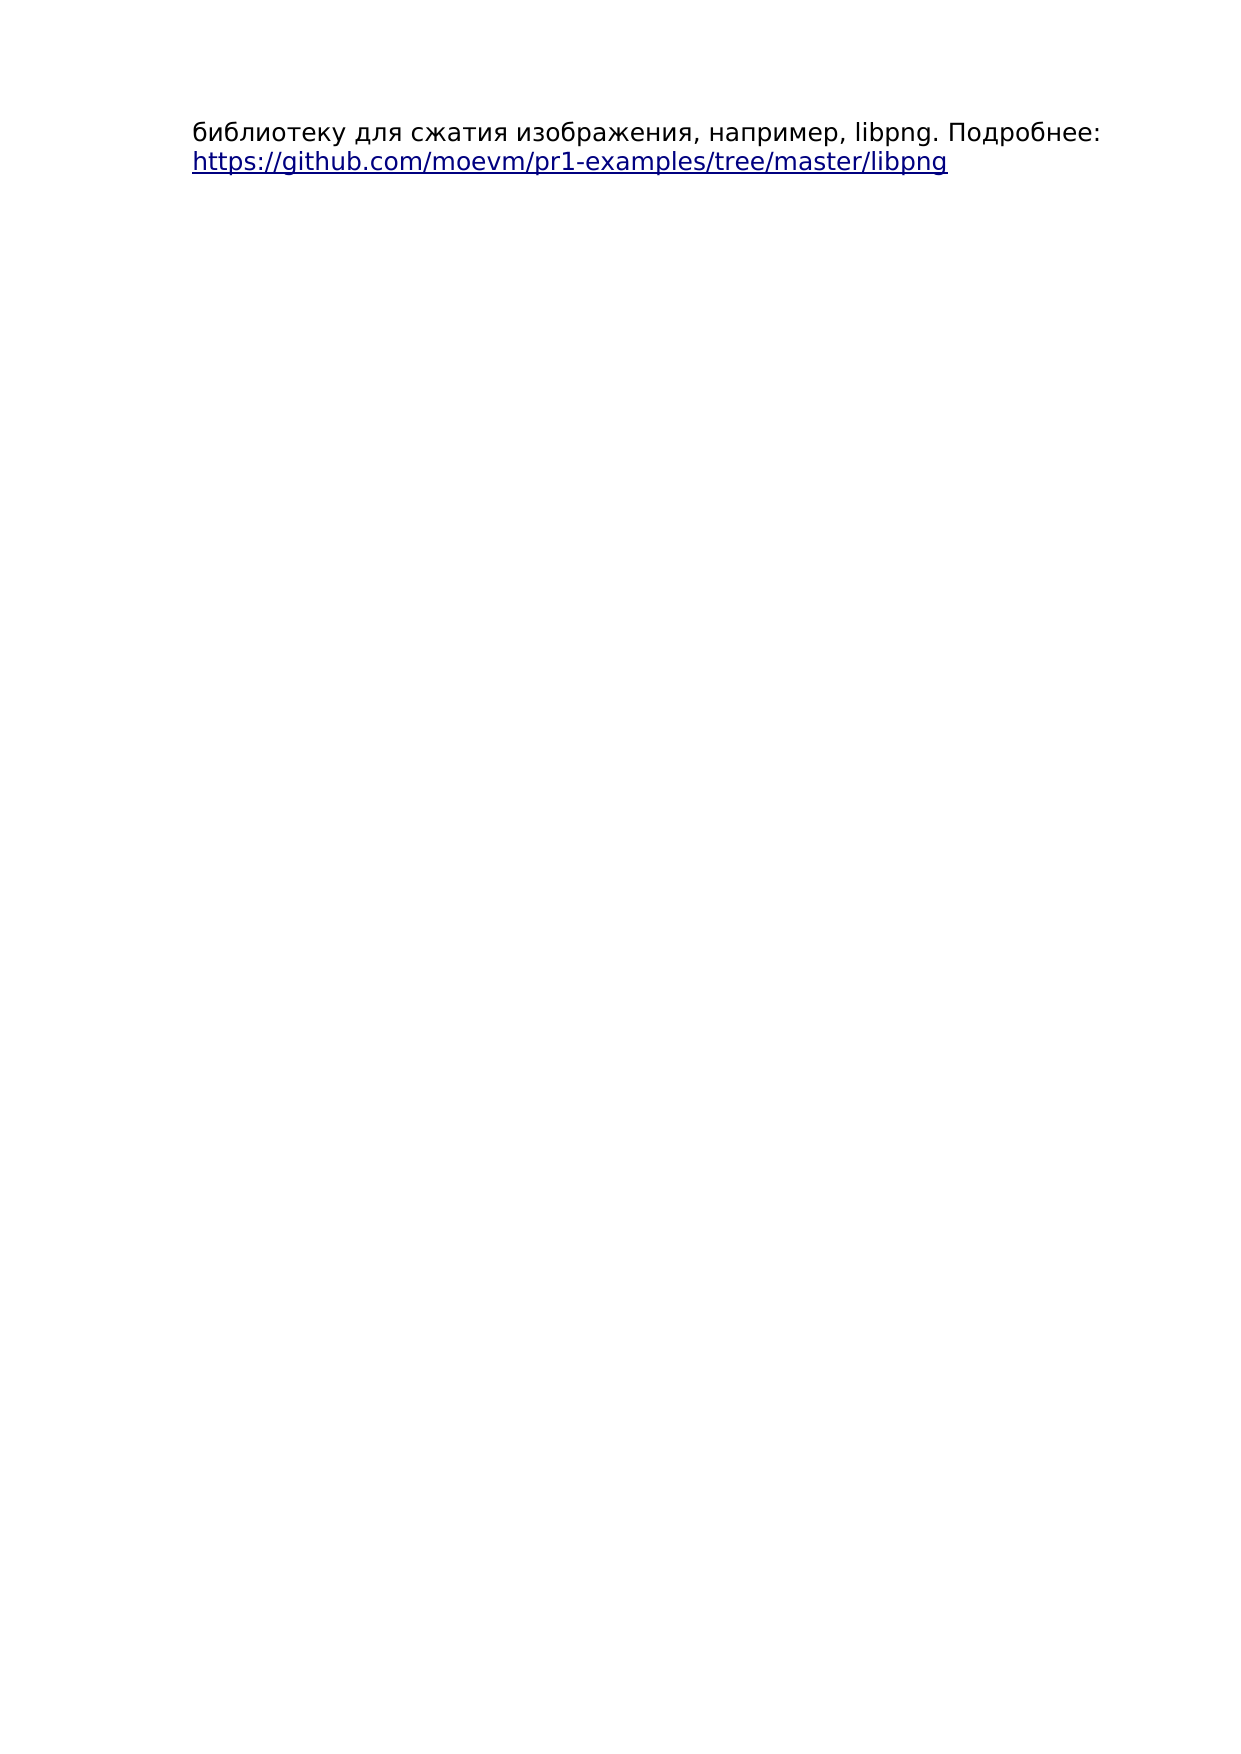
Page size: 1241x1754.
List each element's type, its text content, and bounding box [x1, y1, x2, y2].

list библиотеку для сжатия изображения, например, libpng. Подробнее: https://github.com/moevm/pr1-examples/tree/master/libpng [177, 118, 1122, 176]
